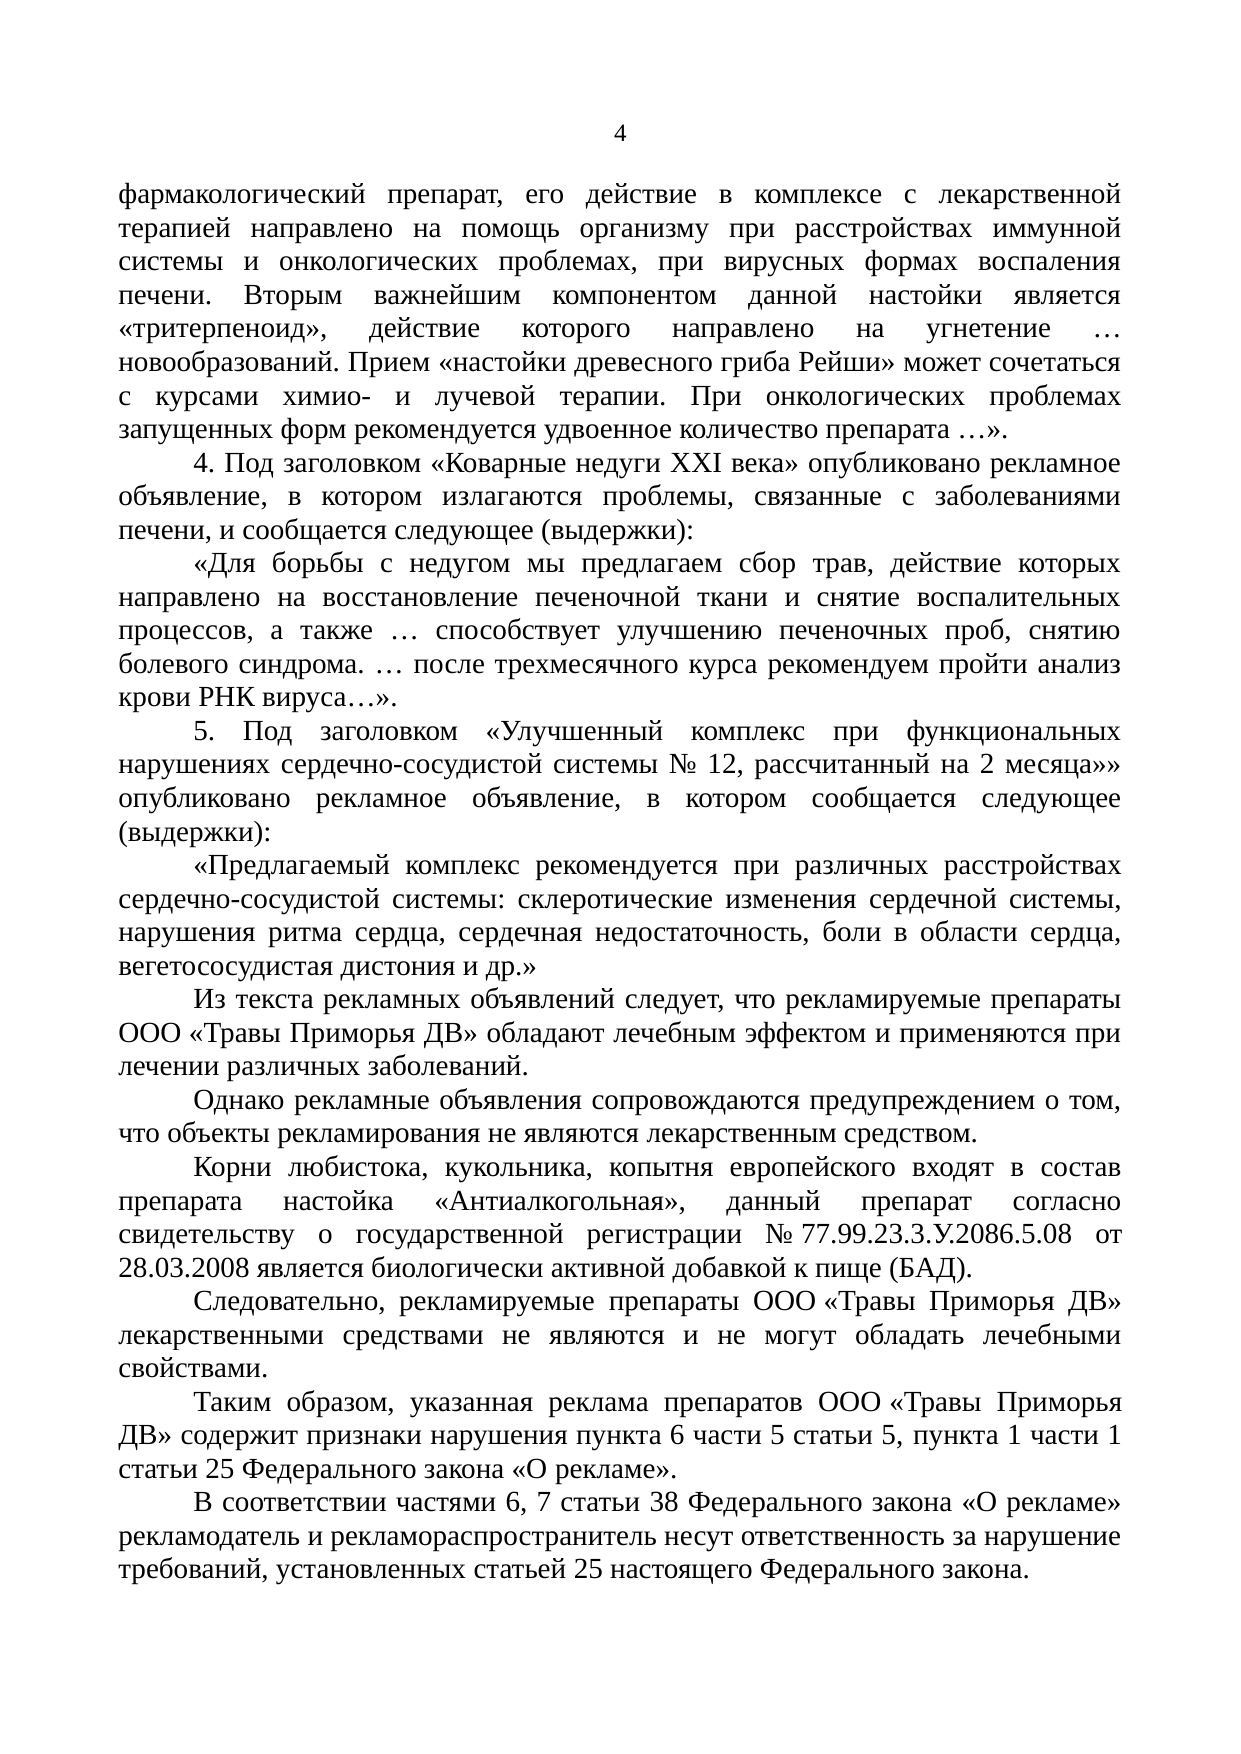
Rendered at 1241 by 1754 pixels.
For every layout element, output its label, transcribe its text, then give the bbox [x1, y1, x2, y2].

text Таким образом, указанная реклама препаратов ООО «Травы Приморья ДВ» содержит признаки нарушения пункта 6 части 5 статьи 5, пункта 1 части 1 статьи 25 Федерального закона «О рекламе». [118, 1384, 1122, 1484]
text 5. Под заголовком «Улучшенный комплекс при функциональных нарушениях сердечно-сосудистой системы № 12, рассчитанный на 2 месяца»» опубликовано рекламное объявление, в котором сообщается следующее (выдержки): [118, 713, 1122, 847]
text «Предлагаемый комплекс рекомендуется при различных расстройствах сердечно-сосудистой системы: склеротические изменения сердечной системы, нарушения ритма сердца, сердечная недостаточность, боли в области сердца, вегетососудистая дистония и др.» [118, 847, 1122, 981]
text «Для борьбы с недугом мы предлагаем сбор трав, действие которых направлено на восстановление печеночной ткани и снятие воспалительных процессов, а также … способствует улучшению печеночных проб, снятию болевого синдрома. … после трехмесячного курса рекомендуем пройти анализ крови РНК вируса…». [118, 545, 1122, 713]
text 4. Под заголовком «Коварные недуги ХХI века» опубликовано рекламное объявление, в котором излагаются проблемы, связанные с заболеваниями печени, и сообщается следующее (выдержки): [118, 445, 1122, 545]
text Следовательно, рекламируемые препараты ООО «Травы Приморья ДВ» лекарственными средствами не являются и не могут обладать лечебными свойствами. [118, 1283, 1122, 1384]
text Корни любистока, кукольника, копытня европейского входят в состав препарата настойка «Антиалкогольная», данный препарат согласно свидетельству о государственной регистрации № 77.99.23.3.У.2086.5.08 от 28.03.2008 является биологически активной добавкой к пище (БАД). [118, 1149, 1122, 1283]
text В соответствии частями 6, 7 статьи 38 Федерального закона «О рекламе» рекламодатель и рекламораспространитель несут ответственность за нарушение требований, установленных статьей 25 настоящего Федерального закона. [118, 1484, 1122, 1585]
text Из текста рекламных объявлений следует, что рекламируемые препараты ООО «Травы Приморья ДВ» обладают лечебным эффектом и применяются при лечении различных заболеваний. [118, 981, 1122, 1082]
text Однако рекламные объявления сопровождаются предупреждением о том, что объекты рекламирования не являются лекарственным средством. [118, 1082, 1122, 1149]
text фармакологический препарат, его действие в комплексе с лекарственной терапией направлено на помощь организму при расстройствах иммунной системы и онкологических проблемах, при вирусных формах воспаления печени. Вторым важнейшим компонентом данной настойки является «тритерпеноид», действие которого направлено на угнетение … новообразований. Прием «настойки древесного гриба Рейши» может сочетаться с курсами химио- и лучевой терапии. При онкологических проблемах запущенных форм рекомендуется удвоенное количество препарата …». [118, 176, 1122, 445]
